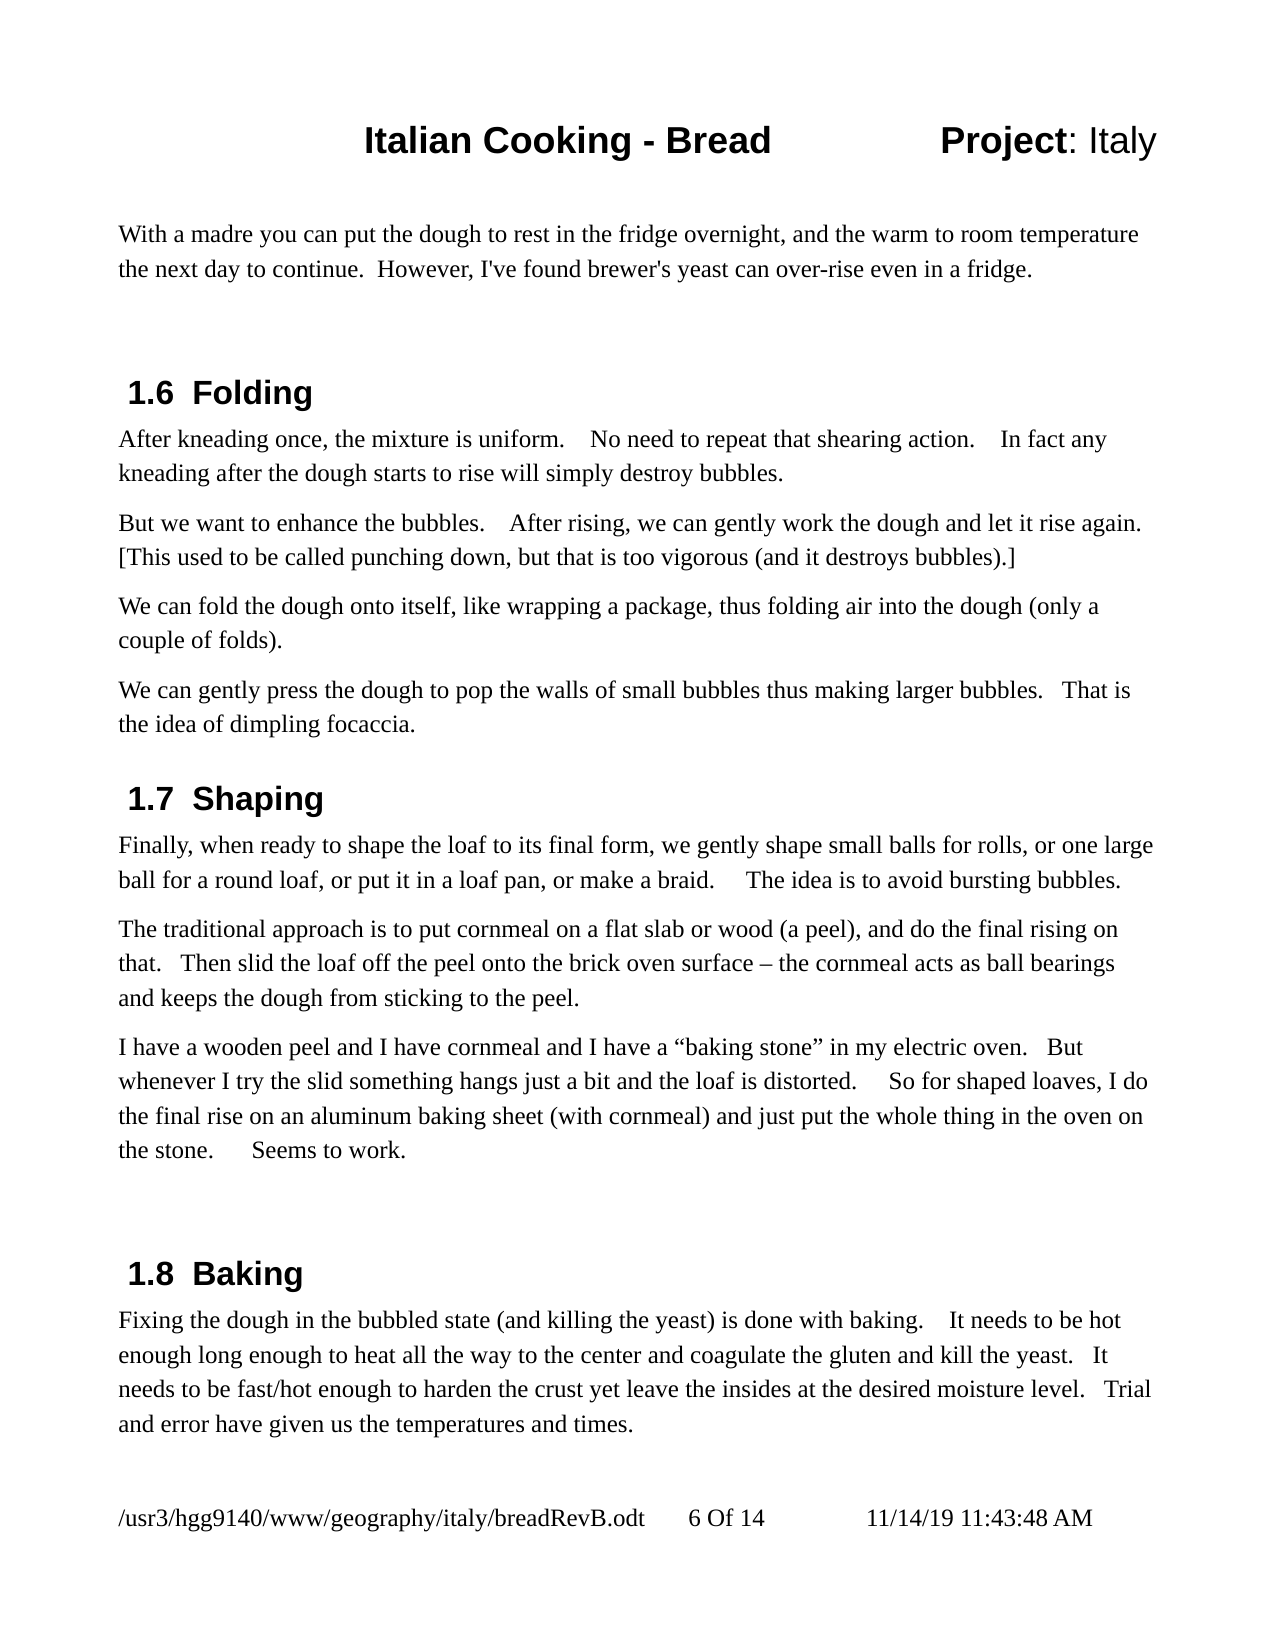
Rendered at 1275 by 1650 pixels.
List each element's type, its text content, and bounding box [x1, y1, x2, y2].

text We can fold the dough onto itself, like wrapping a package, thus folding air into the dough (only a couple of folds). [118, 591, 1157, 654]
subtitle Shaping [118, 779, 1157, 818]
text With a madre you can put the dough to rest in the fridge overnight, and the warm to room temperature the next day to continue. However, I've found brewer's yeast can over-rise even in a fridge. [118, 219, 1157, 283]
text We can gently press the dough to pop the walls of small bubbles thus making larger bubbles. That is the idea of dimpling focaccia. [118, 675, 1157, 738]
text The traditional approach is to put cornmeal on a flat slab or wood (a peel), and do the final rising on that. Then slid the loaf off the peel onto the brick oven surface – the cornmeal acts as ball bearings and keeps the dough from sticking to the peel. [118, 914, 1157, 1011]
text After kneading once, the mixture is uniform. No need to repeat that shearing action. In fact any kneading after the dough starts to rise will simply destroy bubbles. [118, 424, 1157, 487]
text But we want to enhance the bubbles. After rising, we can gently work the dough and let it rise again. [This used to be called punching down, but that is too vigorous (and it destroys bubbles).] [118, 508, 1157, 571]
subtitle Baking [118, 1254, 1157, 1293]
text Finally, when ready to shape the loaf to its final form, we gently shape small balls for rolls, or one large ball for a round loaf, or put it in a loaf pan, or make a braid. The idea is to avoid bursting bubbles. [118, 830, 1157, 893]
text Fixing the dough in the bubbled state (and killing the yeast) is done with baking. It needs to be hot enough long enough to heat all the way to the center and coagulate the gluten and kill the yeast. It needs to be fast/hot enough to harden the crust yet leave the insides at the desired moisture level. Trial and error have given us the temperatures and times. [118, 1305, 1157, 1437]
subtitle Folding [118, 373, 1157, 412]
text I have a wooden peel and I have cornmeal and I have a “baking stone” in my electric oven. But whenever I try the slid something hangs just a bit and the loaf is distorted. So for shaped loaves, I do the final rise on an aluminum baking sheet (with cornmeal) and just put the whole thing in the oven on the stone. Seems to work. [118, 1032, 1157, 1164]
